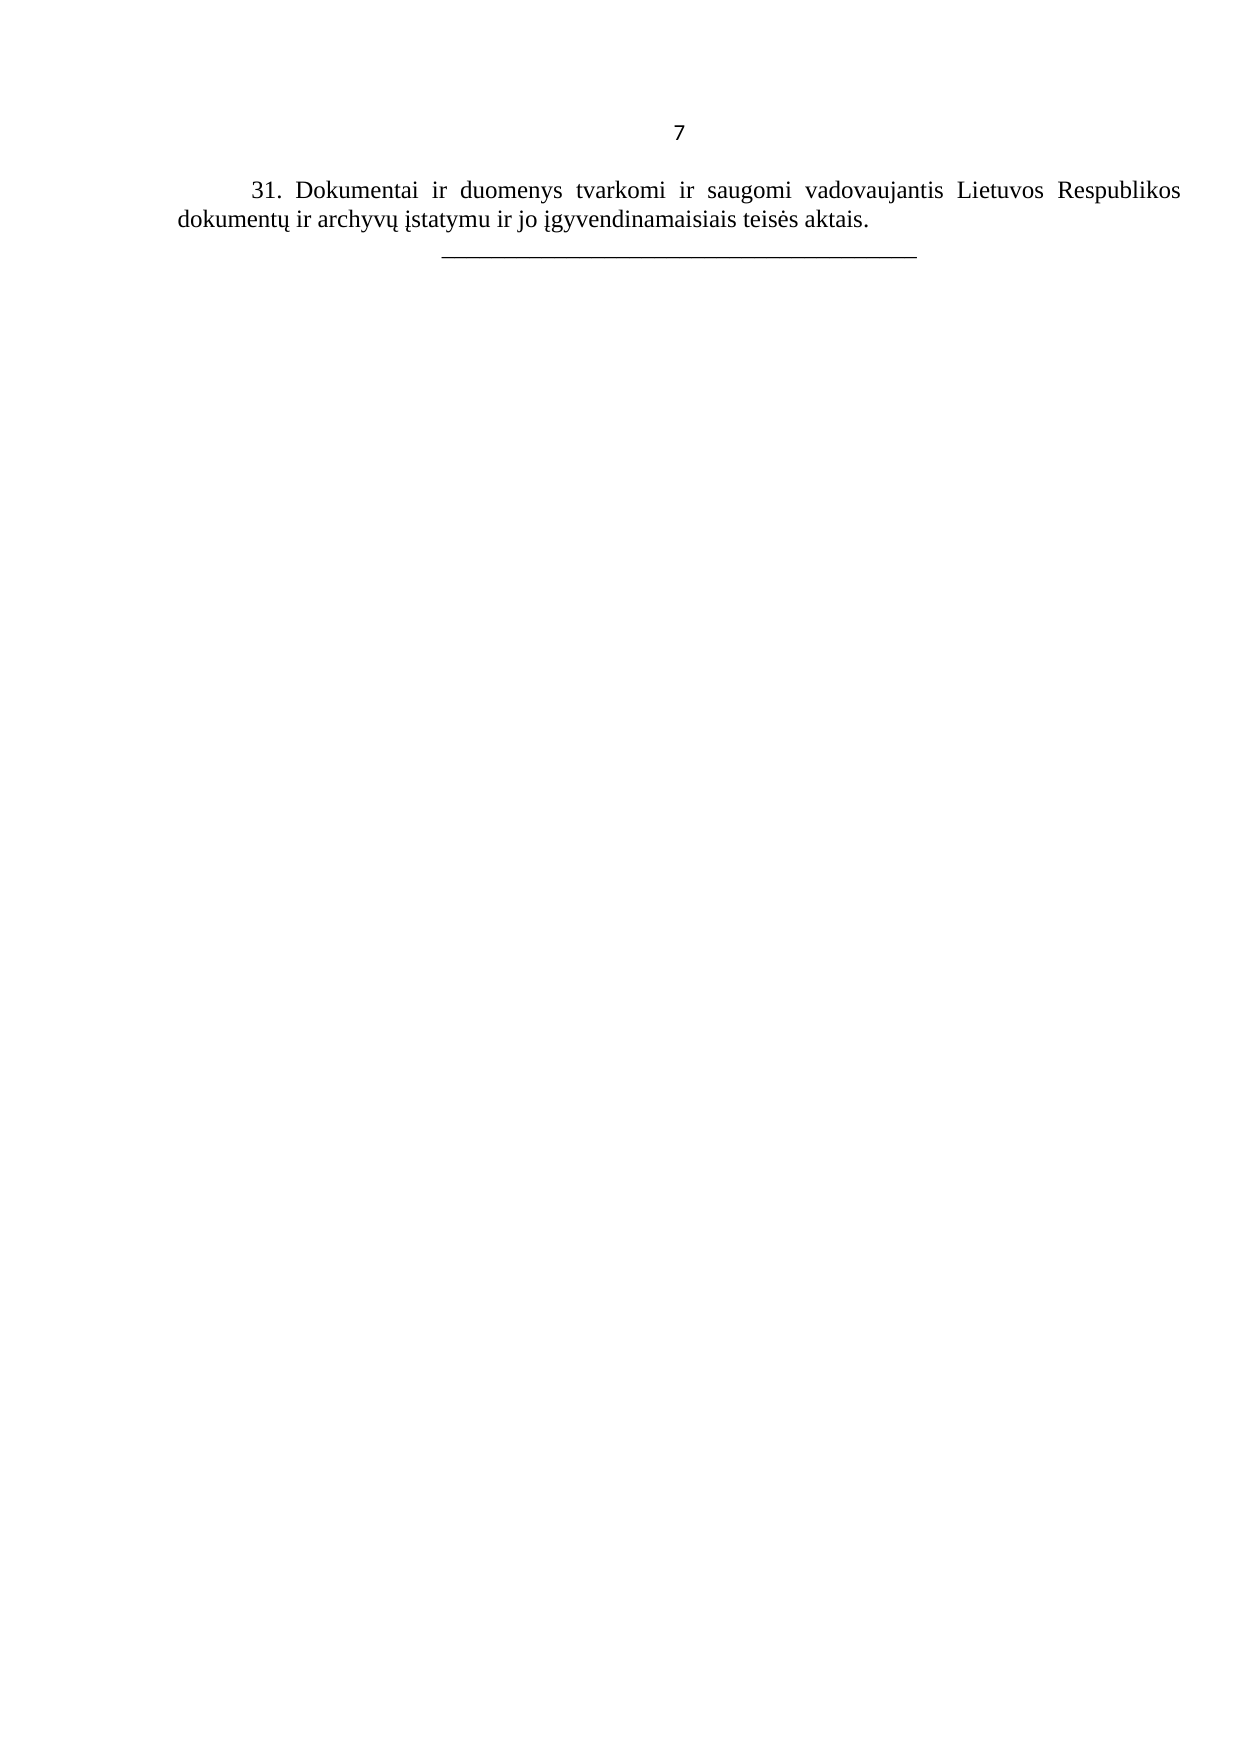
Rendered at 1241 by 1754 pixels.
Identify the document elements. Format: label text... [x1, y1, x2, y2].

text 31. Dokumentai ir duomenys tvarkomi ir saugomi vadovaujantis Lietuvos Respublikos dokumentų ir archyvų įstatymu ir jo įgyvendinamaisiais teisės aktais. [177, 175, 1181, 232]
text ______________________________________ [177, 232, 1181, 261]
